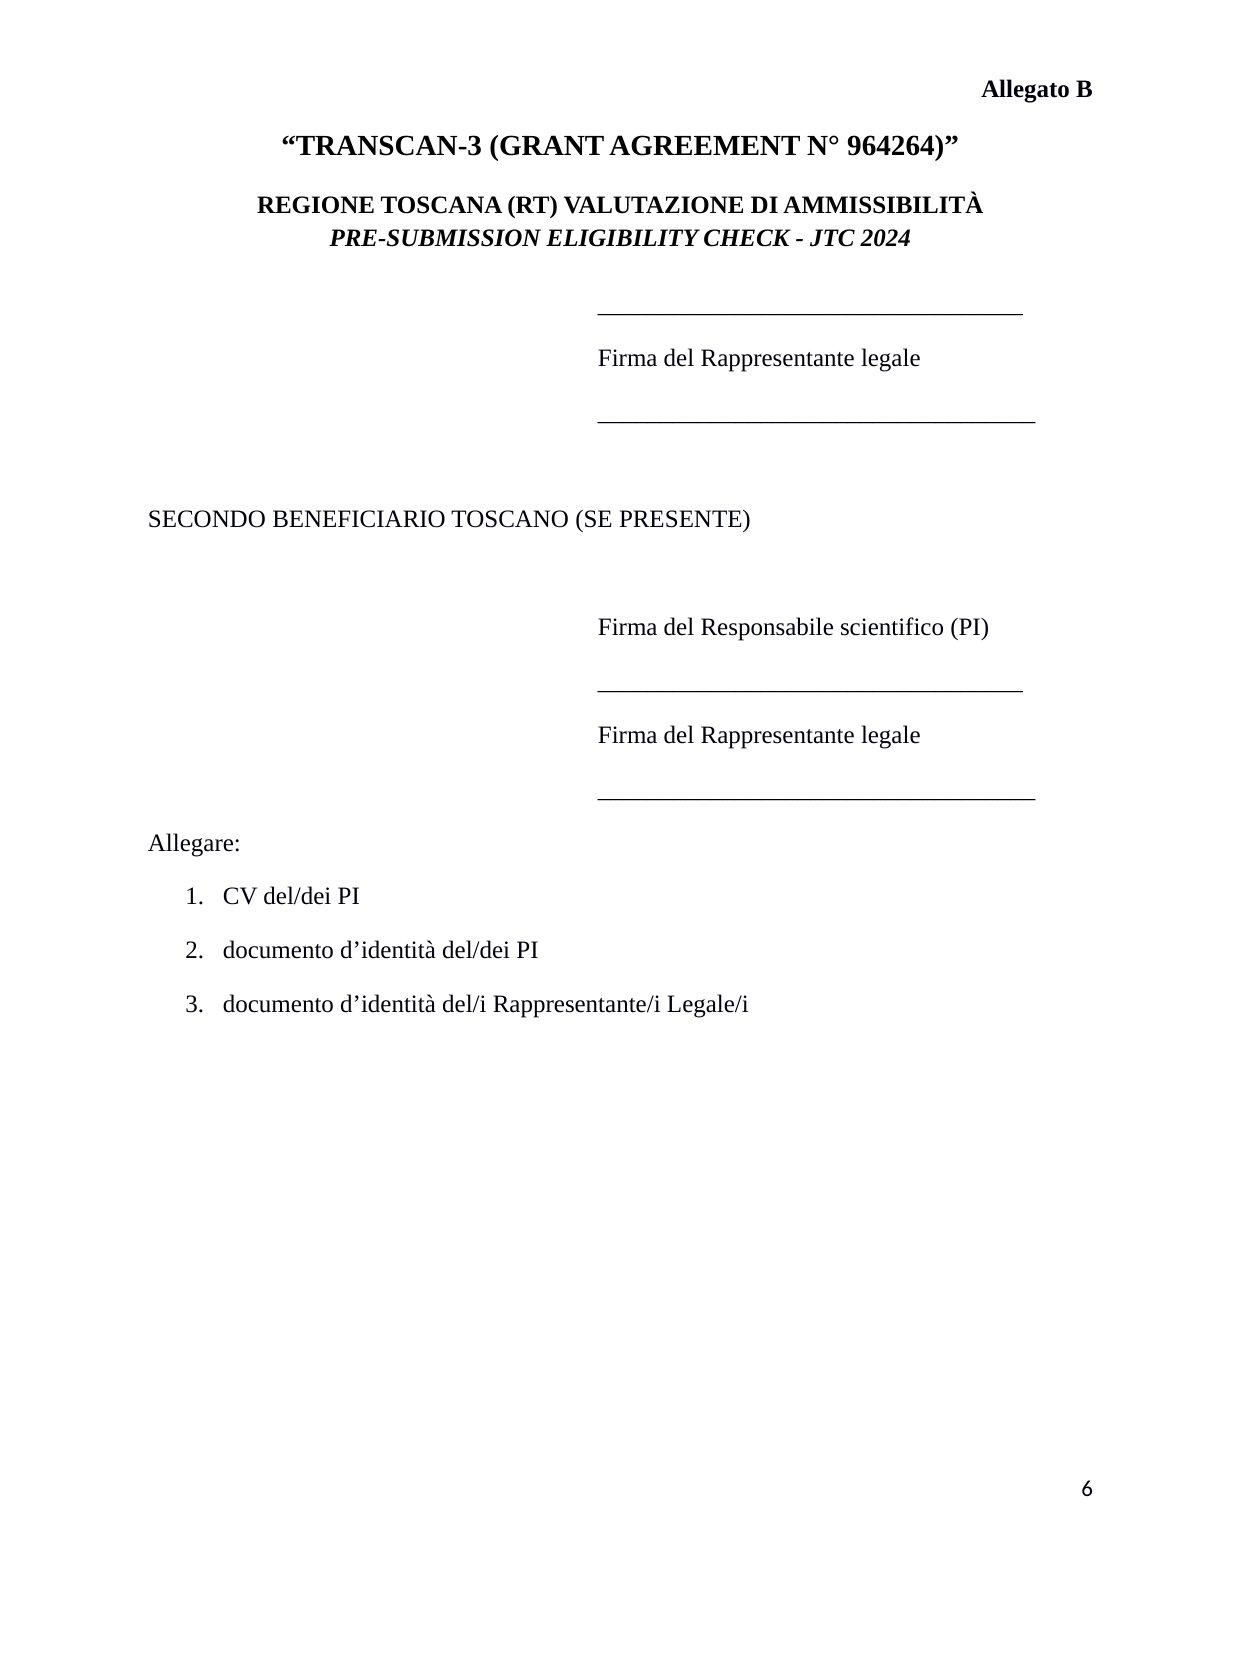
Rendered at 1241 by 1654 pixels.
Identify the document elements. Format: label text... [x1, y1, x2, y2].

text __________________________________ [148, 289, 1093, 318]
text Firma del Responsabile scientifico (PI) [148, 612, 1093, 641]
text SECONDO BENEFICIARIO TOSCANO (SE PRESENTE) [148, 504, 1093, 533]
text ___________________________________ [148, 774, 1093, 802]
text Firma del Rappresentante legale [148, 720, 1093, 749]
text Allegare: [148, 828, 1093, 856]
text ___________________________________ [148, 397, 1093, 426]
list documento d’identità del/dei PI [185, 935, 1093, 964]
list CV del/dei PI [185, 881, 1093, 910]
text __________________________________ [148, 666, 1093, 695]
list documento d’identità del/i Rappresentante/i Legale/i [185, 989, 1093, 1018]
text Firma del Rappresentante legale [148, 343, 1093, 372]
